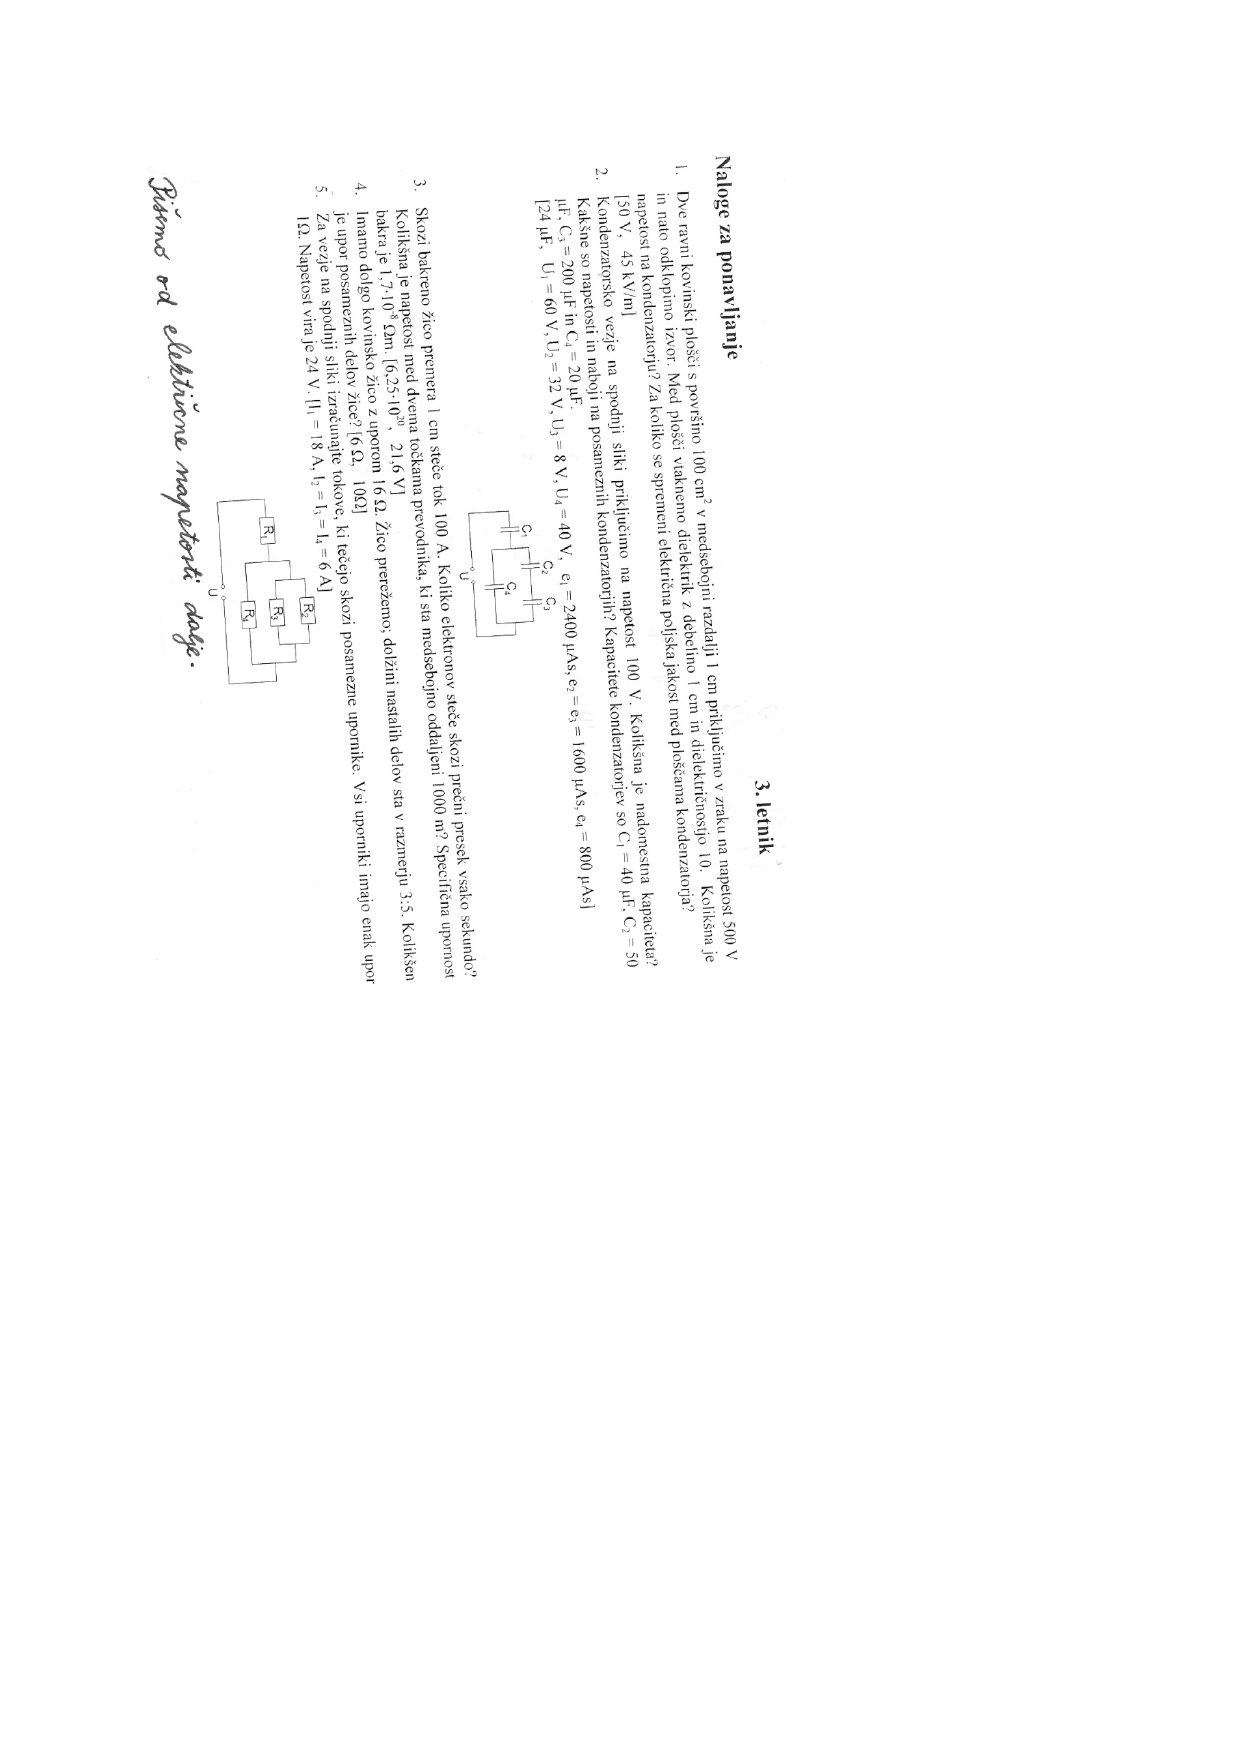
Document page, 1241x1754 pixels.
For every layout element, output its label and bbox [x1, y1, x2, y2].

picture [147, 147, 788, 997]
